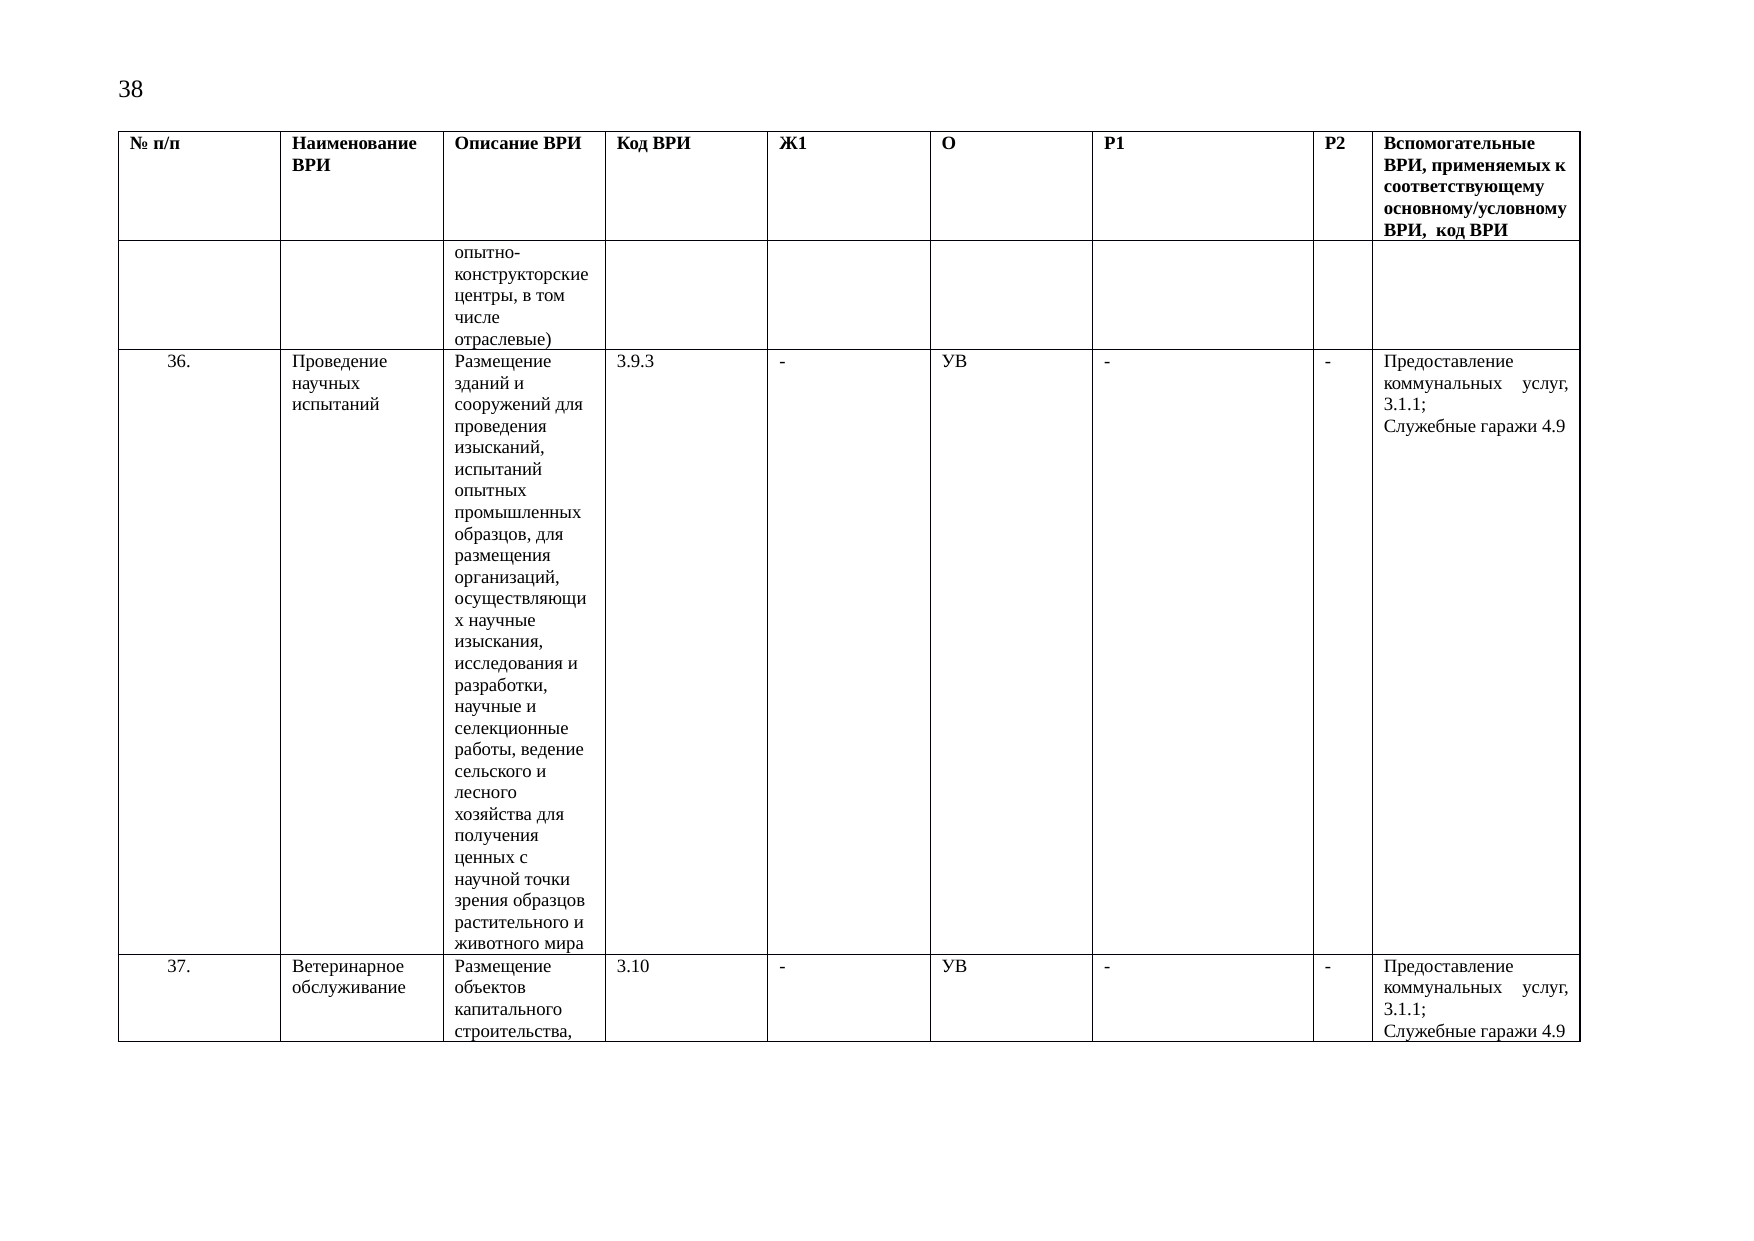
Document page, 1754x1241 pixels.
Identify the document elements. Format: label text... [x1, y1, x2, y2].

table_cell - [768, 955, 930, 1041]
table_cell 3.9.3 [606, 350, 767, 954]
table_cell Проведение научных испытаний [281, 350, 443, 954]
table_cell 3.10 [606, 955, 767, 1041]
table_cell - [768, 241, 930, 349]
table_header Описание ВРИ [444, 132, 605, 240]
table_cell - [1093, 241, 1313, 349]
table_header Вспомогательные ВРИ, применяемых к соответствующему основному/условному ВРИ, код ВРИ [1373, 132, 1579, 240]
table_cell Размещение объектов капитального строительства, [444, 955, 605, 1041]
table_cell - [1314, 350, 1372, 954]
table_cell [119, 350, 280, 954]
table_cell Размещение зданий и сооружений для проведения изысканий, испытаний опытных промышленных образцов, для размещения организаций, осуществляющих научные изыскания, исследования и разработки, научные и селекционные работы, ведение сельского и лесного хозяйства для получения ценных с научной точки зрения образцов растительного и животного мира [444, 350, 605, 954]
table_cell [1373, 241, 1579, 349]
table_cell Ветеринарное обслуживание [281, 955, 443, 1041]
table_cell [931, 241, 1092, 349]
table_header Р2 [1314, 132, 1372, 240]
table_cell УВ [931, 955, 1092, 1041]
table_cell - [1093, 350, 1313, 954]
table_header Наименование ВРИ [281, 132, 443, 240]
table_cell - [1314, 955, 1372, 1041]
table_cell [281, 241, 443, 349]
table_cell - [1093, 955, 1313, 1041]
table_cell УВ [931, 350, 1092, 954]
table_cell - [1314, 241, 1372, 349]
table_cell опытно-конструкторские центры, в том числе отраслевые) [444, 241, 605, 349]
table_cell [119, 241, 280, 349]
table_cell [606, 241, 767, 349]
table_header Р1 [1093, 132, 1313, 240]
table_cell Предоставление коммунальных услуг, 3.1.1; Служебные гаражи 4.9 [1373, 955, 1579, 1041]
table_cell - [768, 350, 930, 954]
table_header O [931, 132, 1092, 240]
table_header № п/п [119, 132, 280, 240]
table_cell [119, 955, 280, 1041]
table_cell Предоставление коммунальных услуг, 3.1.1; Служебные гаражи 4.9 [1373, 350, 1579, 954]
table_header Код ВРИ [606, 132, 767, 240]
table_header Ж1 [768, 132, 930, 240]
